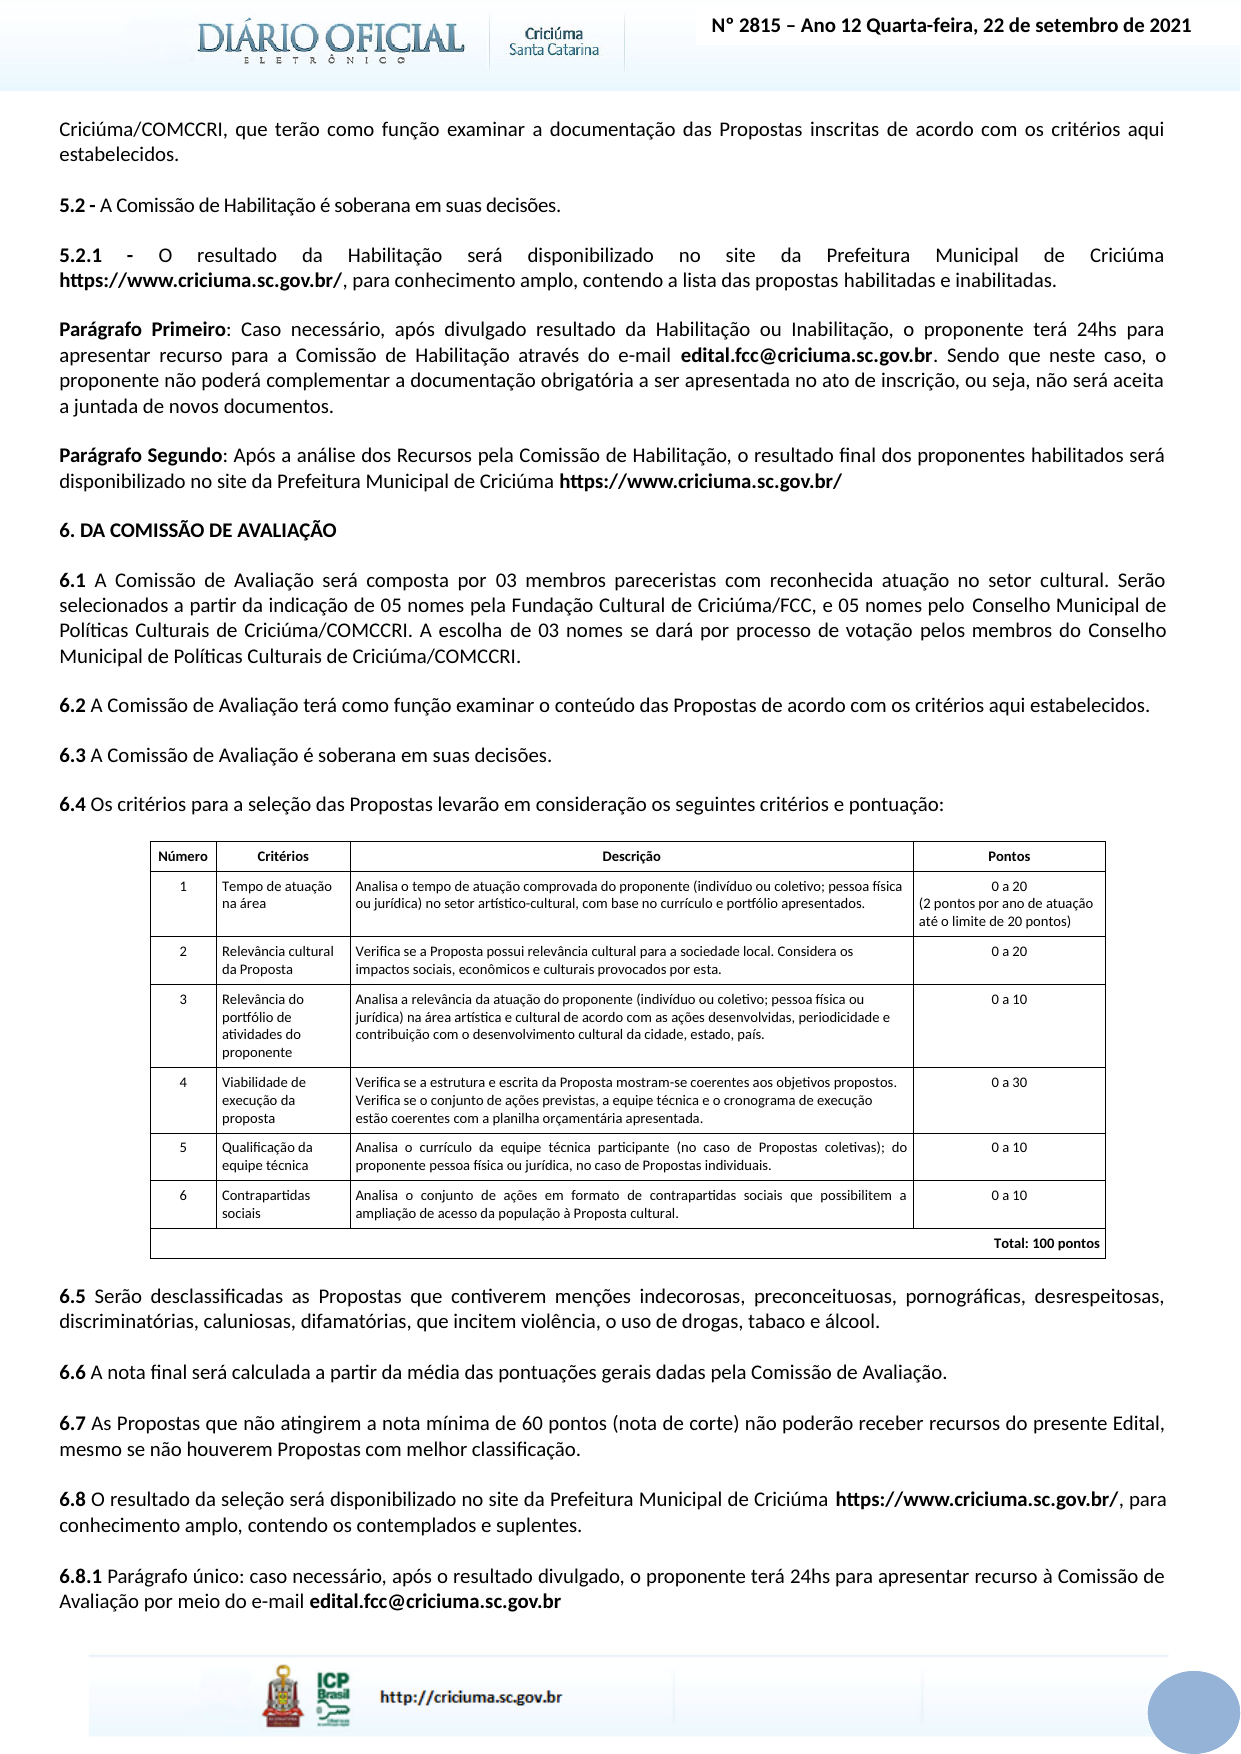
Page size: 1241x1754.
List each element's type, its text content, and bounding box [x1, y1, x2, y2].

table_cell Qualificação da equipe técnica [217, 1134, 350, 1180]
table_cell 5 [151, 1134, 216, 1180]
table_cell Analisa o currículo da equipe técnica participante (no caso de Propostas coletivas); do proponente pessoa física ou jurídica, no caso de Propostas individuais. [351, 1134, 913, 1180]
table_cell Verifica se a estrutura e escrita da Proposta mostram-se coerentes aos objetivos propostos. Verifica se o conjunto de ações previstas, a equipe técnica e o cronograma de execução estão coerentes com a planilha orçamentária apresentada. [351, 1068, 913, 1132]
text 6.6 A nota final será calculada a partir da média das pontuações gerais dadas pela Comissão de Avaliação. [59, 1359, 1167, 1385]
table_header Descrição [351, 842, 913, 871]
text 6.8 O resultado da seleção será disponibilizado no site da Prefeitura Municipal de Criciúma https://www.criciuma.sc.gov.br/, para conhecimento amplo, contendo os contemplados e suplentes. [59, 1487, 1167, 1537]
text 6.5 Serão desclassificadas as Propostas que contiverem menções indecorosas, preconceituosas, pornográficas, desrespeitosas, discriminatórias, caluniosas, difamatórias, que incitem violência, o uso de drogas, tabaco e álcool. [59, 1283, 1167, 1334]
table_cell Analisa a relevância da atuação do proponente (indivíduo ou coletivo; pessoa física ou jurídica) na área artística e cultural de acordo com as ações desenvolvidas, periodicidade e contribuição com o desenvolvimento cultural da cidade, estado, país. [351, 985, 913, 1067]
table_header Número [151, 842, 216, 871]
table_cell 0 a 10 [914, 1134, 1105, 1180]
table_cell Tempo de atuação na área [217, 872, 350, 936]
table_cell 0 a 20 [914, 937, 1105, 984]
table_cell 2 [151, 937, 216, 984]
text 6.8.1 Parágrafo único: caso necessário, após o resultado divulgado, o proponente terá 24hs para apresentar recurso à Comissão de Avaliação por meio do e-mail edital.fcc@criciuma.sc.gov.br [59, 1563, 1167, 1614]
text Parágrafo Segundo: Após a análise dos Recursos pela Comissão de Habilitação, o resultado final dos proponentes habilitados será disponibilizado no site da Prefeitura Municipal de Criciúma https://www.criciuma.sc.gov.br/ [59, 442, 1167, 493]
text 5.2 - A Comissão de Habilitação é soberana em suas decisões. [59, 192, 1167, 218]
table_cell Analisa o conjunto de ações em formato de contrapartidas sociais que possibilitem a ampliação de acesso da população à Proposta cultural. [351, 1181, 913, 1228]
table_cell 1 [151, 872, 216, 936]
table_cell Viabilidade de execução da proposta [217, 1068, 350, 1132]
text 6.4 Os critérios para a seleção das Propostas levarão em consideração os seguintes critérios e pontuação: [59, 791, 1167, 817]
text 6.3 A Comissão de Avaliação é soberana em suas decisões. [59, 742, 1167, 767]
text Criciúma/COMCCRI, que terão como função examinar a documentação das Propostas inscritas de acordo com os critérios aqui estabelecidos. [59, 116, 1167, 167]
table_cell 0 a 10 [914, 1181, 1105, 1228]
text 5.2.1 - O resultado da Habilitação será disponibilizado no site da Prefeitura Municipal de Criciúma https://www.criciuma.sc.gov.br/, para conhecimento amplo, contendo a lista das propostas habilitadas e inabilitadas. [59, 242, 1167, 293]
table_header Pontos [914, 842, 1105, 871]
table_cell 4 [151, 1068, 216, 1132]
text 6.7 As Propostas que não atingirem a nota mínima de 60 pontos (nota de corte) não poderão receber recursos do presente Edital, mesmo se não houverem Propostas com melhor classificação. [59, 1410, 1167, 1461]
table_header Critérios [217, 842, 350, 871]
table_cell 0 a 20 (2 pontos por ano de atuação até o limite de 20 pontos) [914, 872, 1105, 936]
table_cell Total: 100 pontos [151, 1229, 1105, 1257]
text 6. DA COMISSÃO DE AVALIAÇÃO [59, 517, 1167, 543]
table_cell Verifica se a Proposta possui relevância cultural para a sociedade local. Considera os impactos sociais, econômicos e culturais provocados por esta. [351, 937, 913, 984]
text 6.2 A Comissão de Avaliação terá como função examinar o conteúdo das Propostas de acordo com os critérios aqui estabelecidos. [59, 692, 1167, 718]
table_cell Contrapartidas sociais [217, 1181, 350, 1228]
table_cell 3 [151, 985, 216, 1067]
table_cell Relevância do portfólio de atividades do proponente [217, 985, 350, 1067]
table_cell 6 [151, 1181, 216, 1228]
text 6.1 A Comissão de Avaliação será composta por 03 membros pareceristas com reconhecida atuação no setor cultural. Serão selecionados a partir da indicação de 05 nomes pela Fundação Cultural de Criciúma/FCC, e 05 nomes pelo Conselho Municipal de Políticas Culturais de Criciúma/COMCCRI. A escolha de 03 nomes se dará por processo de votação pelos membros do Conselho Municipal de Políticas Culturais de Criciúma/COMCCRI. [59, 567, 1167, 668]
table_cell 0 a 30 [914, 1068, 1105, 1132]
text Parágrafo Primeiro: Caso necessário, após divulgado resultado da Habilitação ou Inabilitação, o proponente terá 24hs para apresentar recurso para a Comissão de Habilitação através do e-mail edital.fcc@criciuma.sc.gov.br. Sendo que neste caso, o proponente não poderá complementar a documentação obrigatória a ser apresentada no ato de inscrição, ou seja, não será aceita a juntada de novos documentos. [59, 317, 1167, 418]
table_cell 0 a 10 [914, 985, 1105, 1067]
table_cell Relevância cultural da Proposta [217, 937, 350, 984]
table_cell Analisa o tempo de atuação comprovada do proponente (indivíduo ou coletivo; pessoa física ou jurídica) no setor artístico-cultural, com base no currículo e portfólio apresentados. [351, 872, 913, 936]
